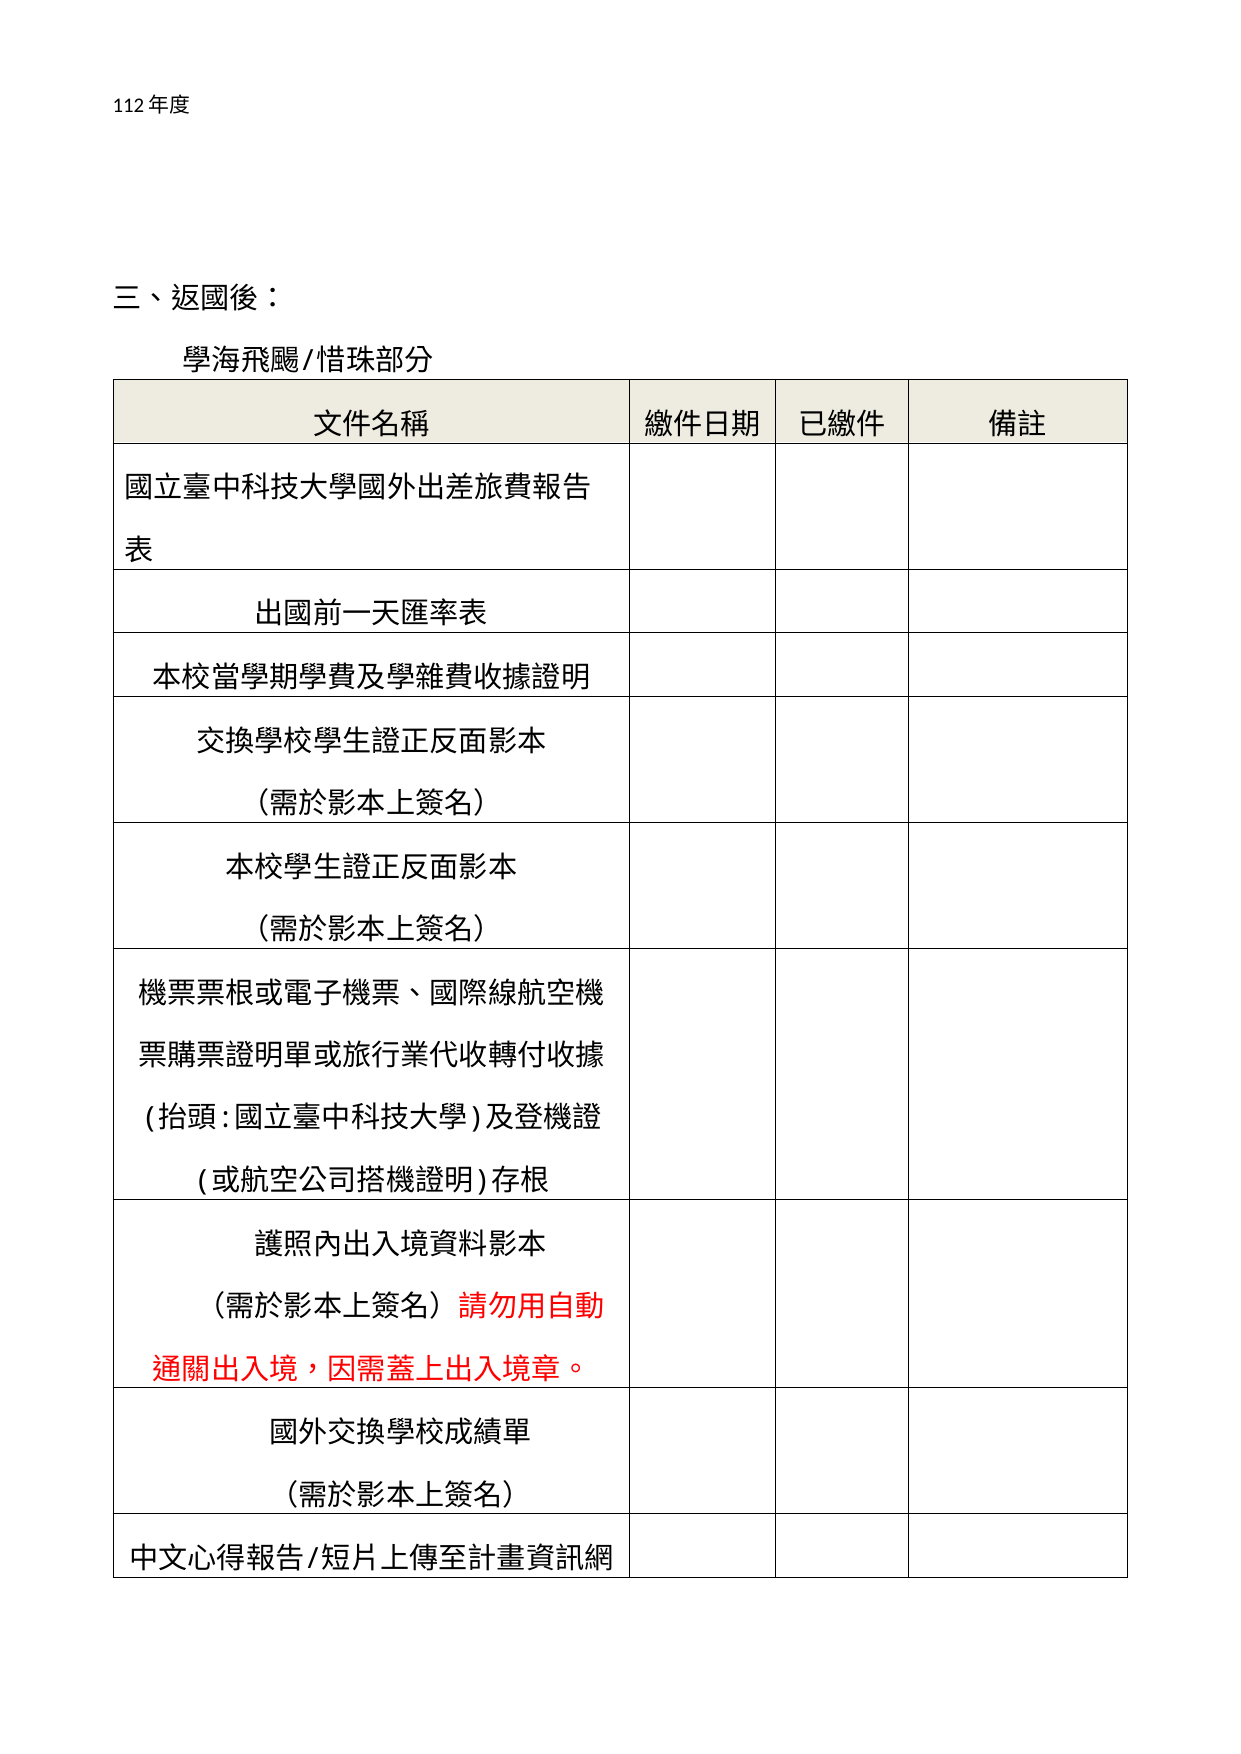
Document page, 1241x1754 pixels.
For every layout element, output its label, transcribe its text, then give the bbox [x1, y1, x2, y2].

table_header 備註 [909, 380, 1127, 442]
table_cell 機票票根或電子機票、國際線航空機票購票證明單或旅行業代收轉付收據(抬頭:國立臺中科技大學)及登機證(或航空公司搭機證明)存根 [114, 949, 629, 1199]
table_cell 出國前一天匯率表 [114, 570, 629, 632]
table_cell [776, 823, 908, 948]
table_header 繳件日期 [630, 380, 775, 442]
table_cell [776, 444, 908, 568]
table_cell [776, 949, 908, 1199]
table_cell [630, 633, 775, 696]
table_cell 國立臺中科技大學國外出差旅費報告表 [114, 444, 629, 568]
table_cell 交換學校學生證正反面影本 （需於影本上簽名） [114, 697, 629, 822]
table_cell [909, 1514, 1127, 1577]
table_cell [909, 570, 1127, 632]
table_cell [630, 1514, 775, 1577]
table_cell 護照內出入境資料影本 （需於影本上簽名）請勿用自動通關出入境，因需蓋上出入境章。 [114, 1200, 629, 1387]
table_cell [909, 1200, 1127, 1387]
table_cell [909, 633, 1127, 696]
table_cell [776, 633, 908, 696]
table_cell [909, 949, 1127, 1199]
table_cell [776, 697, 908, 822]
table_cell [776, 1200, 908, 1387]
table_cell [630, 570, 775, 632]
table_cell 國外交換學校成績單 （需於影本上簽名） [114, 1388, 629, 1513]
text 學海飛颺/惜珠部分 [112, 316, 1128, 379]
table_cell [909, 697, 1127, 822]
table_cell 中文心得報告/短片上傳至計畫資訊網 [114, 1514, 629, 1577]
text 三、返國後： [112, 254, 1128, 316]
table_cell [630, 949, 775, 1199]
table_header 文件名稱 [114, 380, 629, 442]
table_cell 本校學生證正反面影本 （需於影本上簽名） [114, 823, 629, 948]
table_cell [909, 1388, 1127, 1513]
table_header 已繳件 [776, 380, 908, 442]
table_cell [776, 1388, 908, 1513]
table_cell [630, 697, 775, 822]
table_cell [776, 570, 908, 632]
table_cell [909, 823, 1127, 948]
table_cell [630, 823, 775, 948]
table_cell [630, 444, 775, 568]
table_cell [909, 444, 1127, 568]
table_cell [630, 1388, 775, 1513]
table_cell [776, 1514, 908, 1577]
table_cell [630, 1200, 775, 1387]
table_cell 本校當學期學費及學雜費收據證明 [114, 633, 629, 696]
